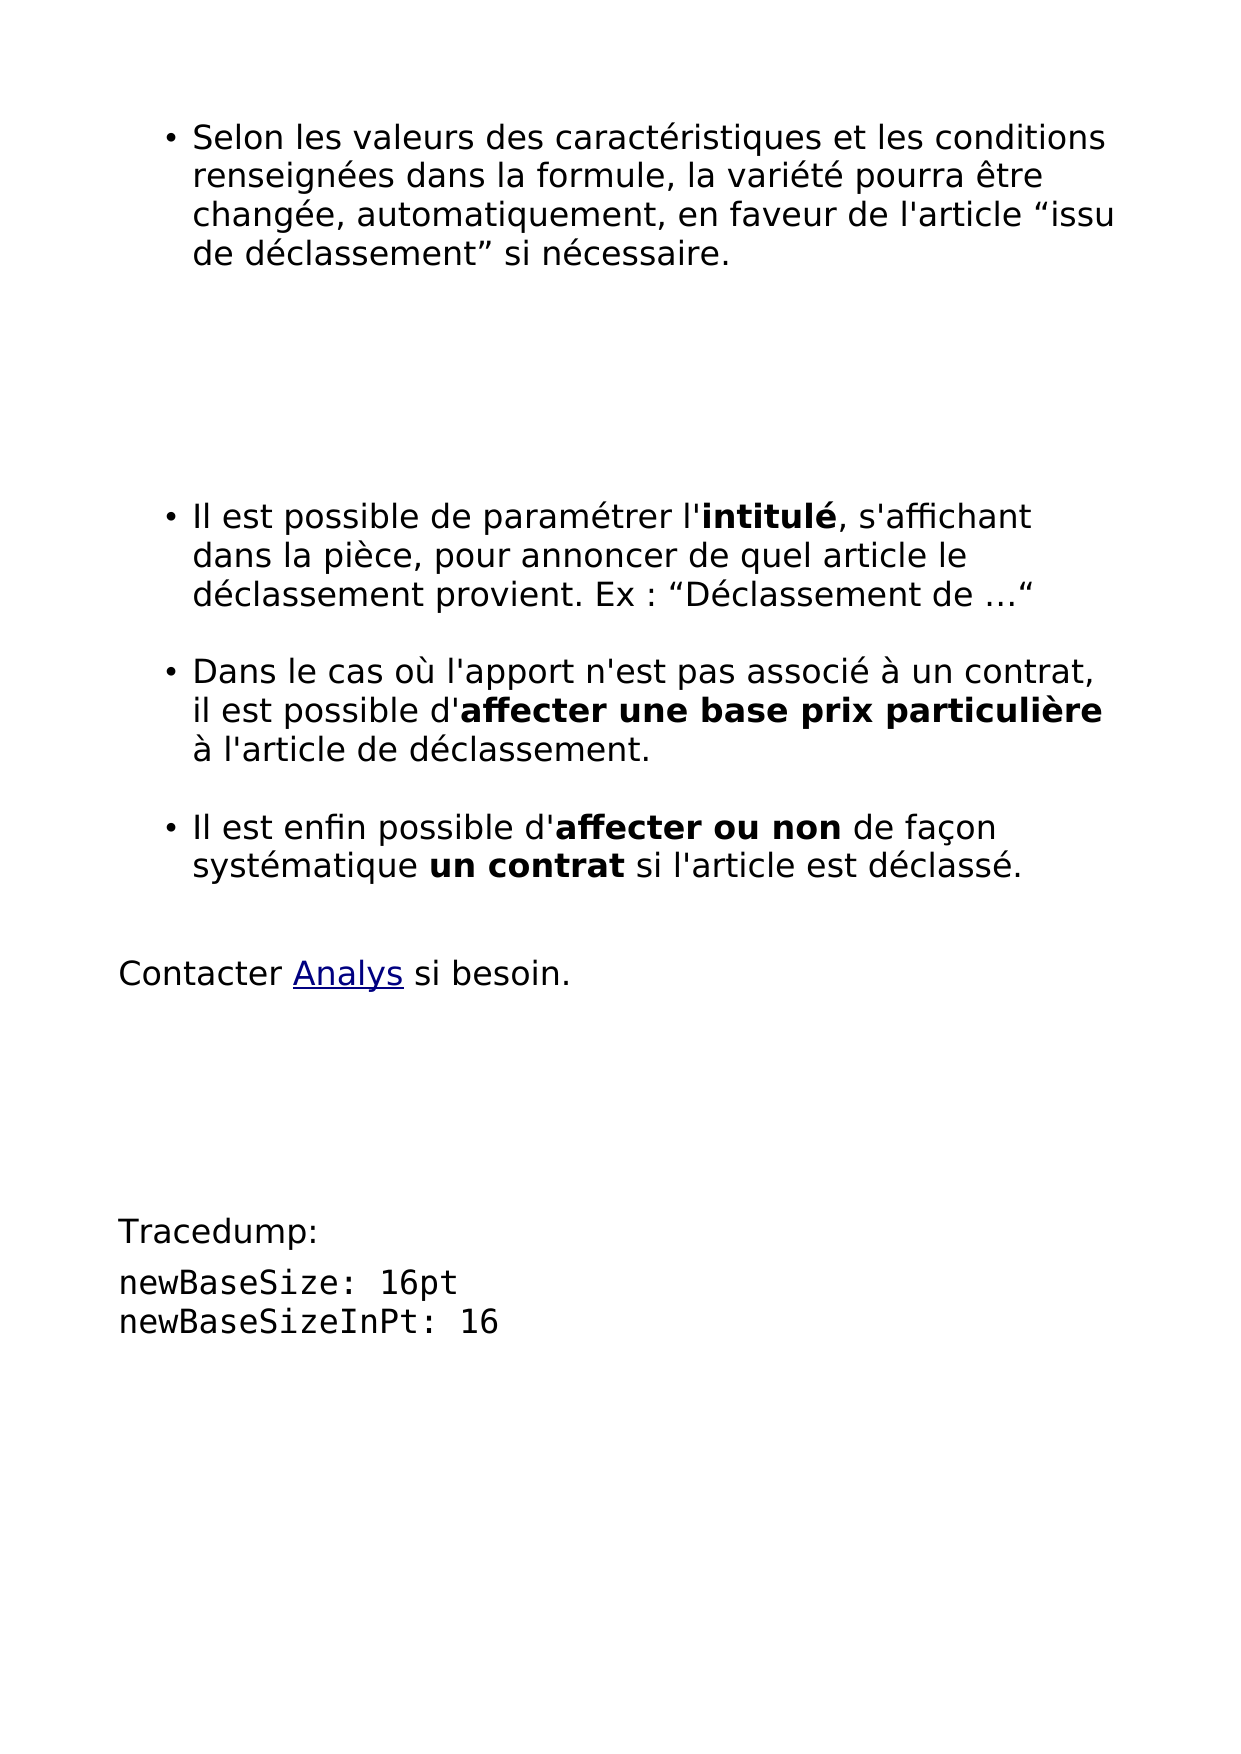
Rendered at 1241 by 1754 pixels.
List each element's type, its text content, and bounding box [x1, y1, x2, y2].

text newBaseSize: 16pt newBaseSizeInPt: 16 [118, 1264, 1122, 1341]
list Dans le cas où l'apport n'est pas associé à un contrat, il est possible d'affecter une base prix particulière à l'article de déclassement. [177, 653, 1122, 808]
text Contacter Analys si besoin. [118, 954, 1122, 993]
list Il est possible de paramétrer l'intitulé, s'affichant dans la pièce, pour annoncer de quel article le déclassement provient. Ex : “Déclassement de …“ [177, 497, 1122, 653]
list Selon les valeurs des caractéristiques et les conditions renseignées dans la formule, la variété pourra être changée, automatiquement, en faveur de l'article “issu de déclassement” si nécessaire. [177, 118, 1122, 468]
text Tracedump: [118, 1173, 1122, 1251]
list Il est enfin possible d'affecter ou non de façon systématique un contrat si l'article est déclassé. [177, 808, 1122, 925]
